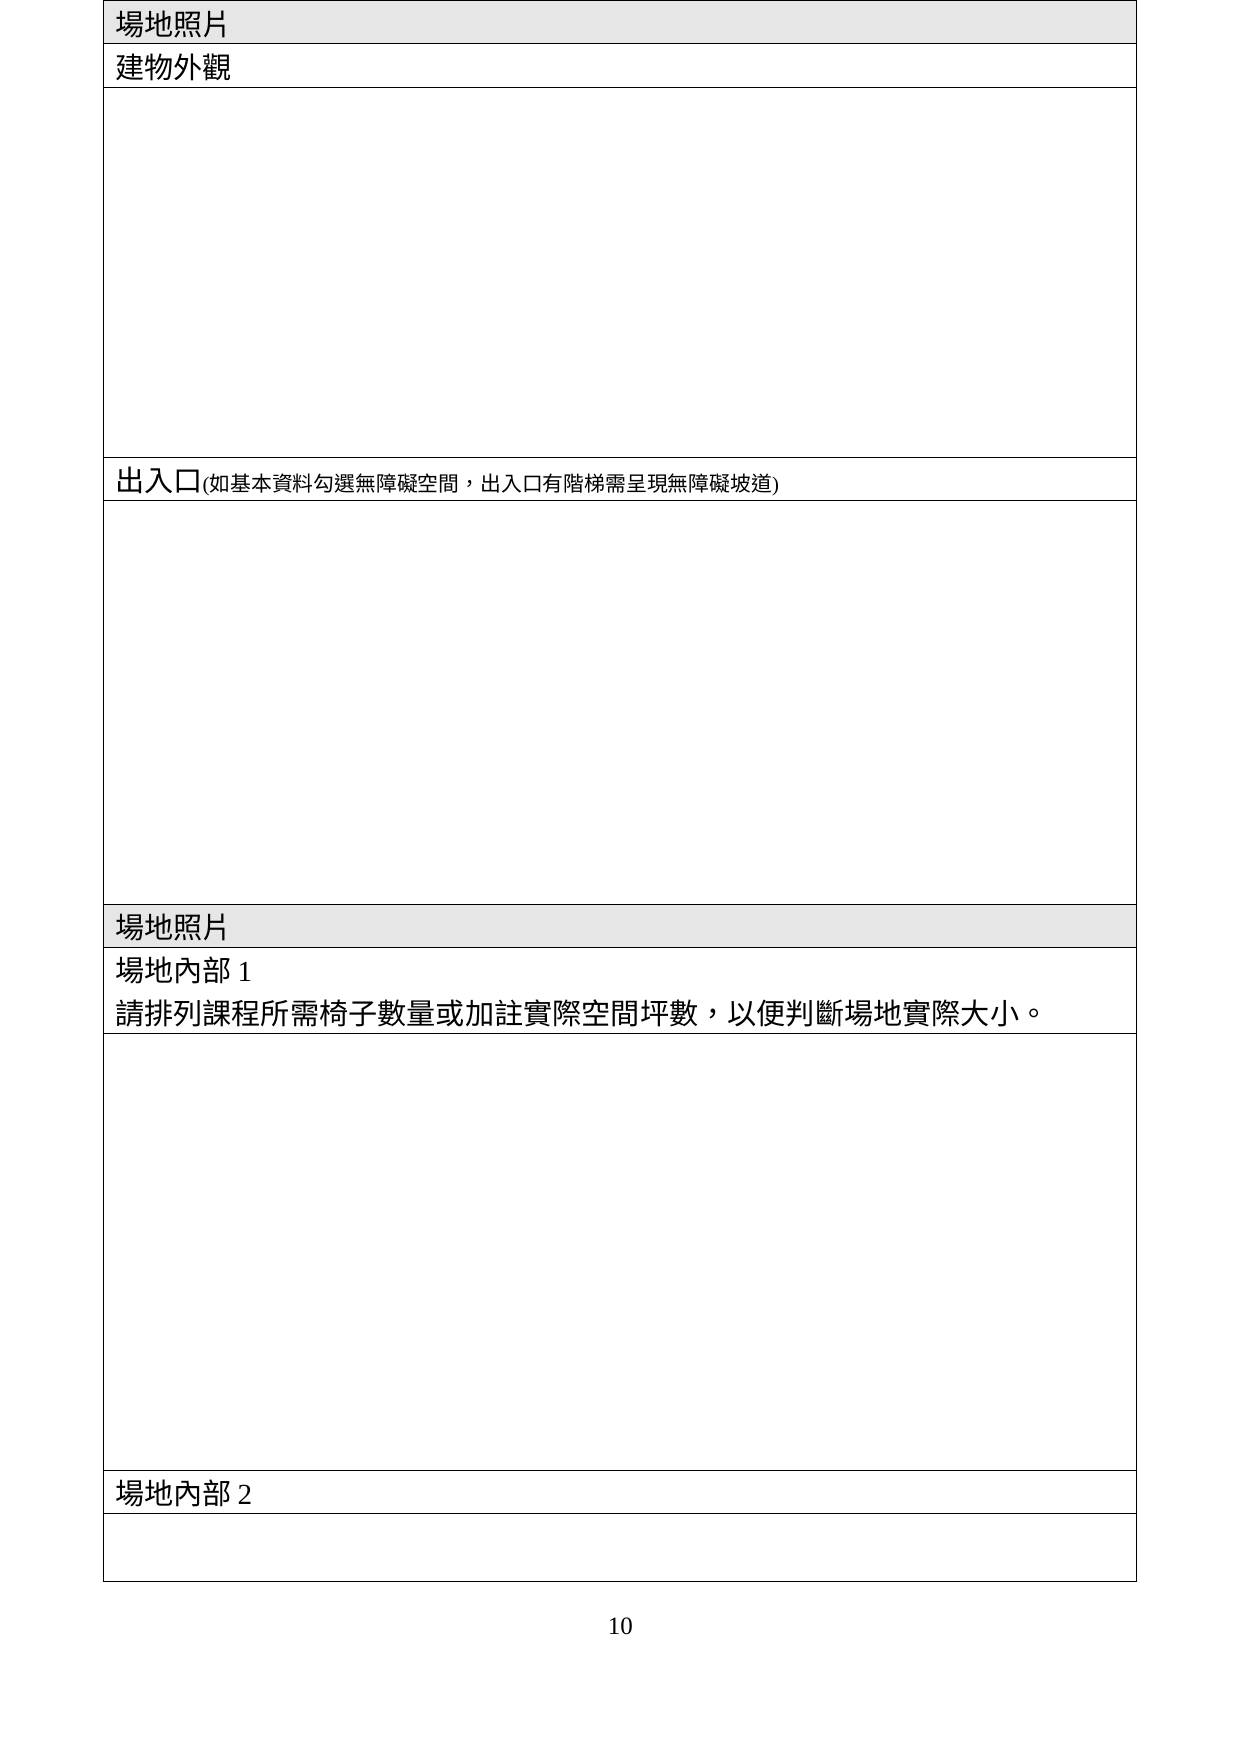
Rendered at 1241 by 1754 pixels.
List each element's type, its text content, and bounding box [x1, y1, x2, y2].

table_cell [104, 1514, 1136, 1581]
table_cell 出入口(如基本資料勾選無障礙空間，出入口有階梯需呈現無障礙坡道) [104, 458, 1136, 500]
table_cell 場地照片 [104, 905, 1136, 947]
table_cell [104, 1034, 1136, 1469]
table_cell [104, 88, 1136, 457]
table_cell 建物外觀 [104, 44, 1136, 87]
table_cell 場地照片 [104, 1, 1136, 43]
table_cell [104, 501, 1136, 903]
table_cell 場地內部1 請排列課程所需椅子數量或加註實際空間坪數，以便判斷場地實際大小。 [104, 948, 1136, 1032]
table_cell 場地內部2 [104, 1471, 1136, 1513]
